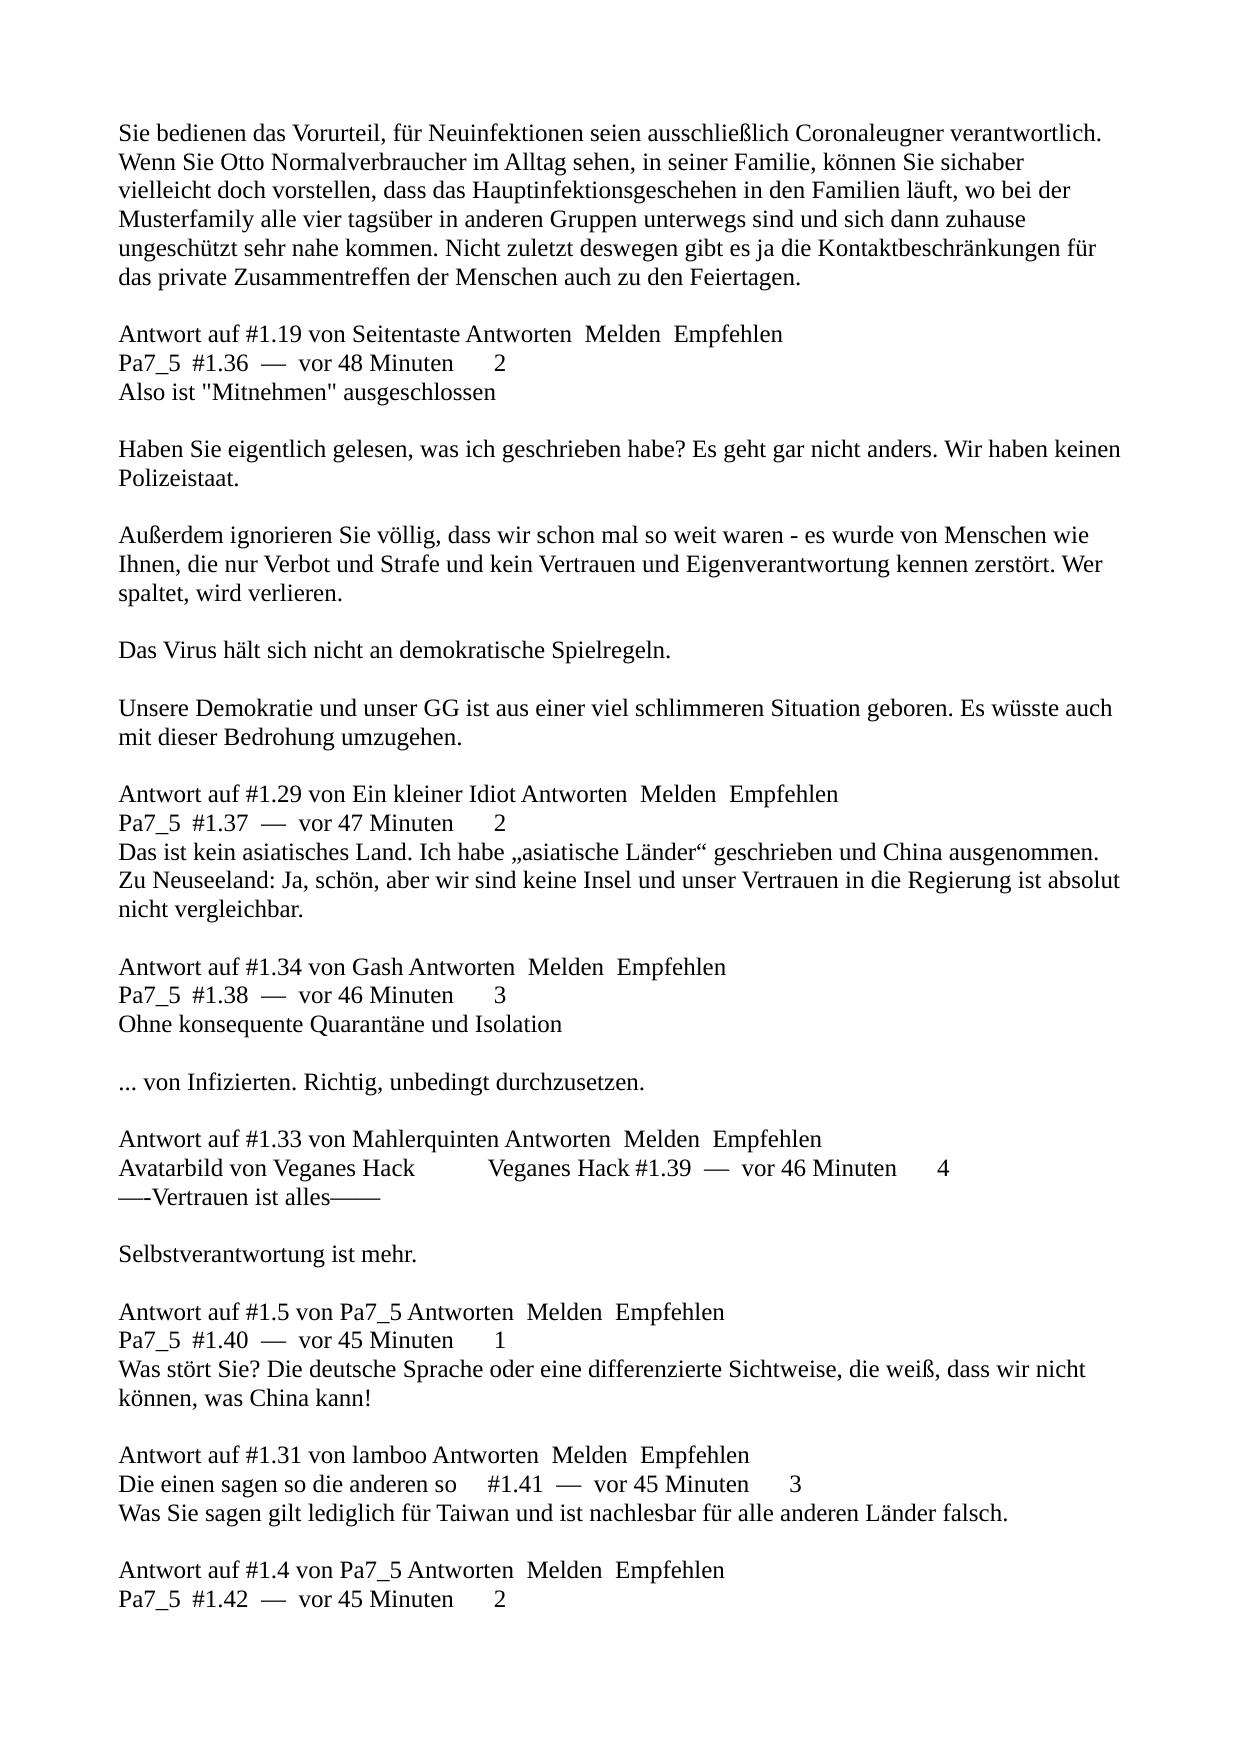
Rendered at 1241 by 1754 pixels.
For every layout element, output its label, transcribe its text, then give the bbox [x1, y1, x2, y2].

text Pa7_5 #1.40 — vor 45 Minuten 1 [118, 1326, 1122, 1354]
text ... von Infizierten. Richtig, unbedingt durchzusetzen. [118, 1067, 1122, 1096]
text Außerdem ignorieren Sie völlig, dass wir schon mal so weit waren - es wurde von Menschen wie Ihnen, die nur Verbot und Strafe und kein Vertrauen und Eigenverantwortung kennen zerstört. Wer spaltet, wird verlieren. [118, 521, 1122, 607]
text Pa7_5 #1.38 — vor 46 Minuten 3 [118, 981, 1122, 1009]
text Antwort auf #1.34 von Gash Antworten Melden Empfehlen [118, 952, 1122, 981]
text Sie bedienen das Vorurteil, für Neuinfektionen seien ausschließlich Coronaleugner verantwortlich. Wenn Sie Otto Normalverbraucher im Alltag sehen, in seiner Familie, können Sie sichaber vielleicht doch vorstellen, dass das Hauptinfektionsgeschehen in den Familien läuft, wo bei der Musterfamily alle vier tagsüber in anderen Gruppen unterwegs sind und sich dann zuhause ungeschützt sehr nahe kommen. Nicht zuletzt deswegen gibt es ja die Kontaktbeschränkungen für das private Zusammentreffen der Menschen auch zu den Feiertagen. [118, 118, 1122, 291]
text Pa7_5 #1.37 — vor 47 Minuten 2 [118, 808, 1122, 837]
text —-Vertrauen ist alles—— [118, 1182, 1122, 1211]
text Antwort auf #1.31 von lamboo Antworten Melden Empfehlen [118, 1441, 1122, 1469]
text Ohne konsequente Quarantäne und Isolation [118, 1009, 1122, 1038]
text Pa7_5 #1.36 — vor 48 Minuten 2 [118, 348, 1122, 377]
text Haben Sie eigentlich gelesen, was ich geschrieben habe? Es geht gar nicht anders. Wir haben keinen Polizeistaat. [118, 434, 1122, 492]
text Antwort auf #1.4 von Pa7_5 Antworten Melden Empfehlen [118, 1556, 1122, 1584]
text Avatarbild von Veganes Hack Veganes Hack #1.39 — vor 46 Minuten 4 [118, 1153, 1122, 1182]
text Antwort auf #1.5 von Pa7_5 Antworten Melden Empfehlen [118, 1297, 1122, 1326]
text Antwort auf #1.33 von Mahlerquinten Antworten Melden Empfehlen [118, 1124, 1122, 1153]
text Antwort auf #1.29 von Ein kleiner Idiot Antworten Melden Empfehlen [118, 779, 1122, 808]
text Unsere Demokratie und unser GG ist aus einer viel schlimmeren Situation geboren. Es wüsste auch mit dieser Bedrohung umzugehen. [118, 693, 1122, 751]
text Antwort auf #1.19 von Seitentaste Antworten Melden Empfehlen [118, 319, 1122, 348]
text Also ist "Mitnehmen" ausgeschlossen [118, 377, 1122, 406]
text Das ist kein asiatisches Land. Ich habe „asiatische Länder“ geschrieben und China ausgenommen. Zu Neuseeland: Ja, schön, aber wir sind keine Insel und unser Vertrauen in die Regierung ist absolut nicht vergleichbar. [118, 837, 1122, 923]
text Das Virus hält sich nicht an demokratische Spielregeln. [118, 636, 1122, 664]
text Die einen sagen so die anderen so #1.41 — vor 45 Minuten 3 [118, 1469, 1122, 1498]
text Was Sie sagen gilt lediglich für Taiwan und ist nachlesbar für alle anderen Länder falsch. [118, 1498, 1122, 1527]
text Pa7_5 #1.42 — vor 45 Minuten 2 [118, 1584, 1122, 1613]
text Was stört Sie? Die deutsche Sprache oder eine differenzierte Sichtweise, die weiß, dass wir nicht können, was China kann! [118, 1354, 1122, 1412]
text Selbstverantwortung ist mehr. [118, 1239, 1122, 1268]
